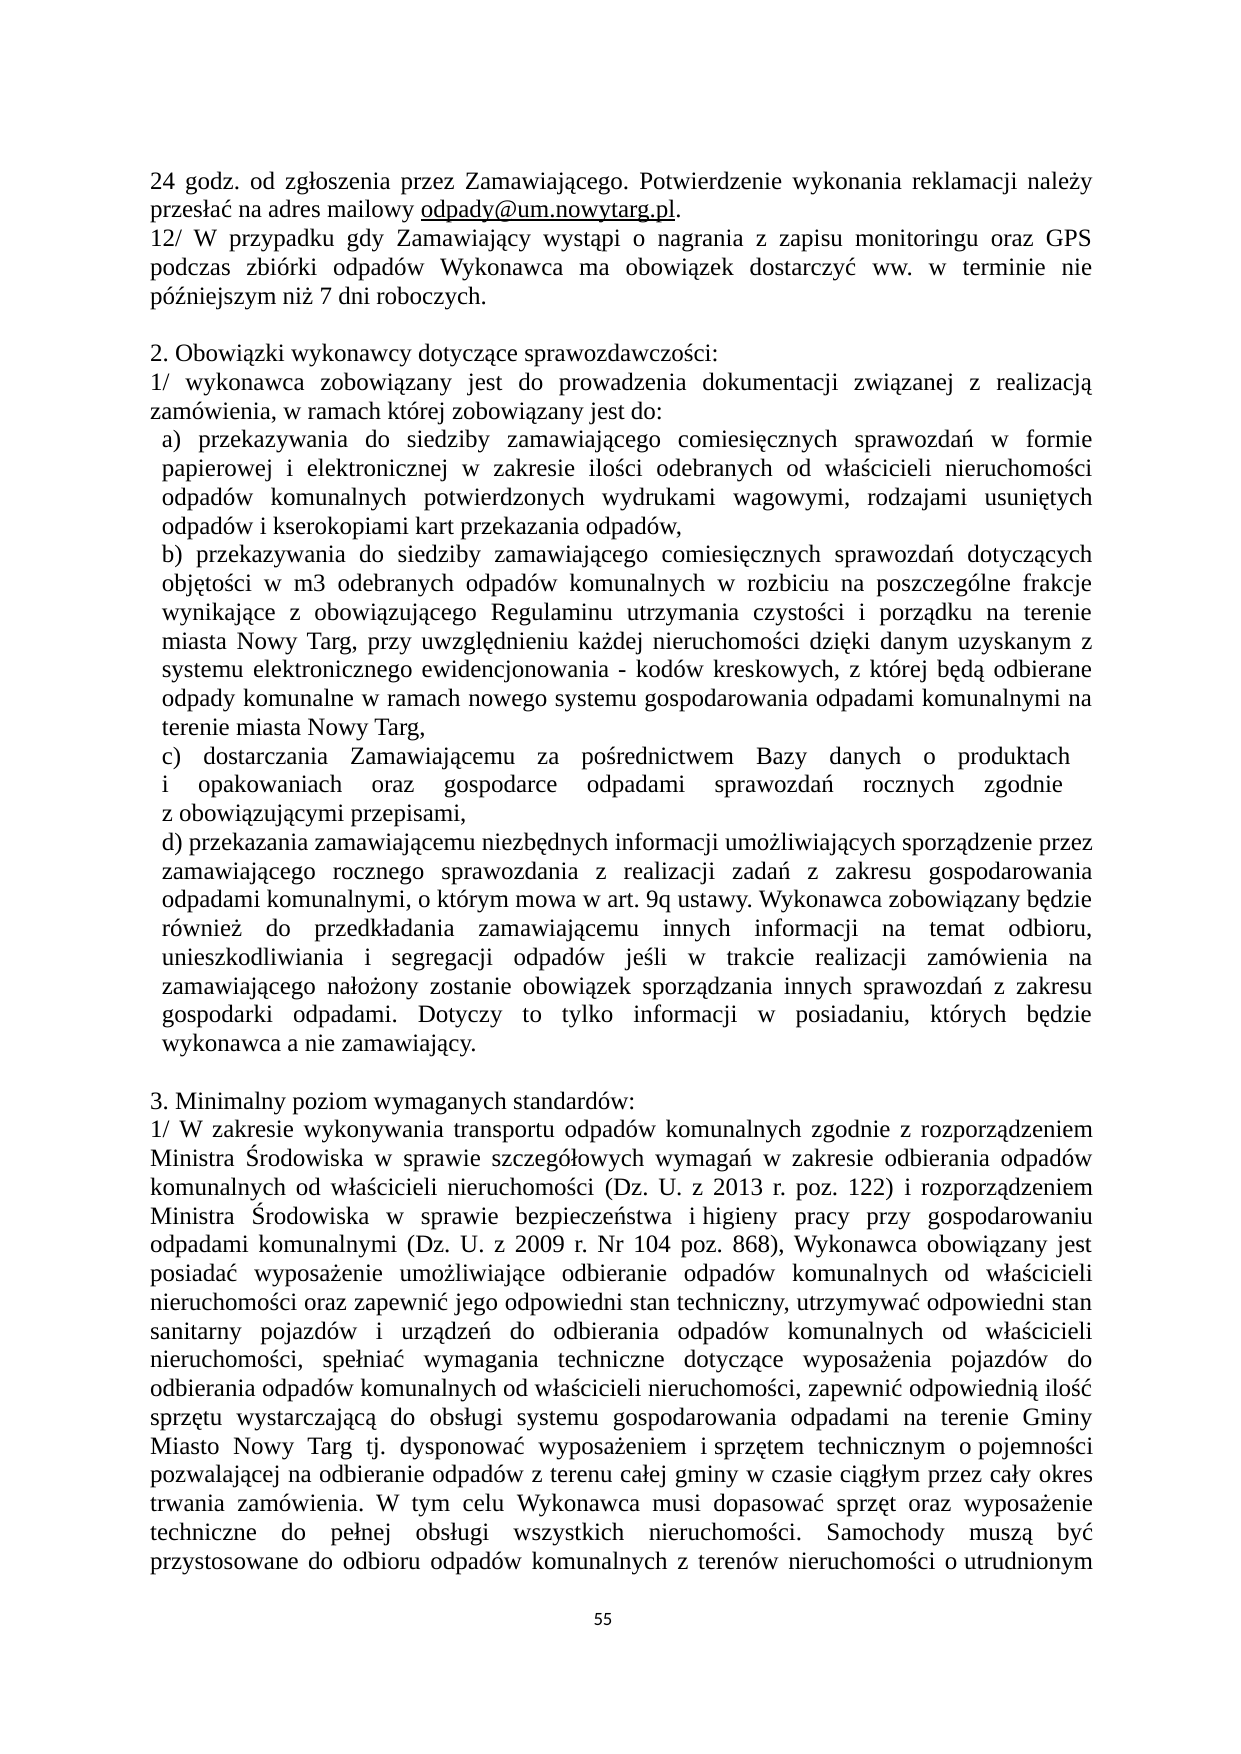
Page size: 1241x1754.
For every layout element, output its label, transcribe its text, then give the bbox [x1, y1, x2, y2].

text b) przekazywania do siedziby zamawiającego comiesięcznych sprawozdań dotyczących objętości w m3 odebranych odpadów komunalnych w rozbiciu na poszczególne frakcje wynikające z obowiązującego Regulaminu utrzymania czystości i porządku na terenie miasta Nowy Targ, przy uwzględnieniu każdej nieruchomości dzięki danym uzyskanym z systemu elektronicznego ewidencjonowania - kodów kreskowych, z której będą odbierane odpady komunalne w ramach nowego systemu gospodarowania odpadami komunalnymi na terenie miasta Nowy Targ, [162, 539, 1093, 741]
text 3. Minimalny poziom wymaganych standardów: [150, 1086, 1093, 1114]
text 24 godz. od zgłoszenia przez Zamawiającego. Potwierdzenie wykonania reklamacji należy przesłać na adres mailowy odpady@um.nowytarg.pl. [150, 166, 1093, 223]
text 2. Obowiązki wykonawcy dotyczące sprawozdawczości: [150, 338, 1093, 367]
text c) dostarczania Zamawiającemu za pośrednictwem Bazy danych o produktach i opakowaniach oraz gospodarce odpadami sprawozdań rocznych zgodnie z obowiązującymi przepisami, [162, 741, 1093, 827]
text 12/ W przypadku gdy Zamawiający wystąpi o nagrania z zapisu monitoringu oraz GPS podczas zbiórki odpadów Wykonawca ma obowiązek dostarczyć ww. w terminie nie późniejszym niż 7 dni roboczych. [150, 223, 1093, 309]
text a) przekazywania do siedziby zamawiającego comiesięcznych sprawozdań w formie papierowej i elektronicznej w zakresie ilości odebranych od właścicieli nieruchomości odpadów komunalnych potwierdzonych wydrukami wagowymi, rodzajami usuniętych odpadów i kserokopiami kart przekazania odpadów, [162, 424, 1093, 539]
text 1/ wykonawca zobowiązany jest do prowadzenia dokumentacji związanej z realizacją zamówienia, w ramach której zobowiązany jest do: [150, 367, 1093, 424]
text 1/ W zakresie wykonywania transportu odpadów komunalnych zgodnie z rozporządzeniem Ministra Środowiska w sprawie szczegółowych wymagań w zakresie odbierania odpadów komunalnych od właścicieli nieruchomości (Dz. U. z 2013 r. poz. 122) i rozporządzeniem Ministra Środowiska w sprawie bezpieczeństwa i higieny pracy przy gospodarowaniu odpadami komunalnymi (Dz. U. z 2009 r. Nr 104 poz. 868), Wykonawca obowiązany jest posiadać wyposażenie umożliwiające odbieranie odpadów komunalnych od właścicieli nieruchomości oraz zapewnić jego odpowiedni stan techniczny, utrzymywać odpowiedni stan sanitarny pojazdów i urządzeń do odbierania odpadów komunalnych od właścicieli nieruchomości, spełniać wymagania techniczne dotyczące wyposażenia pojazdów do odbierania odpadów komunalnych od właścicieli nieruchomości, zapewnić odpowiednią ilość sprzętu wystarczającą do obsługi systemu gospodarowania odpadami na terenie Gminy Miasto Nowy Targ tj. dysponować wyposażeniem i sprzętem technicznym o pojemności pozwalającej na odbieranie odpadów z terenu całej gminy w czasie ciągłym przez cały okres trwania zamówienia. W tym celu Wykonawca musi dopasować sprzęt oraz wyposażenie techniczne do pełnej obsługi wszystkich nieruchomości. Samochody muszą być przystosowane do odbioru odpadów komunalnych z terenów nieruchomości o utrudnionym [150, 1114, 1093, 1574]
text d) przekazania zamawiającemu niezbędnych informacji umożliwiających sporządzenie przez zamawiającego rocznego sprawozdania z realizacji zadań z zakresu gospodarowania odpadami komunalnymi, o którym mowa w art. 9q ustawy. Wykonawca zobowiązany będzie również do przedkładania zamawiającemu innych informacji na temat odbioru, unieszkodliwiania i segregacji odpadów jeśli w trakcie realizacji zamówienia na zamawiającego nałożony zostanie obowiązek sporządzania innych sprawozdań z zakresu gospodarki odpadami. Dotyczy to tylko informacji w posiadaniu, których będzie wykonawca a nie zamawiający. [162, 827, 1093, 1057]
